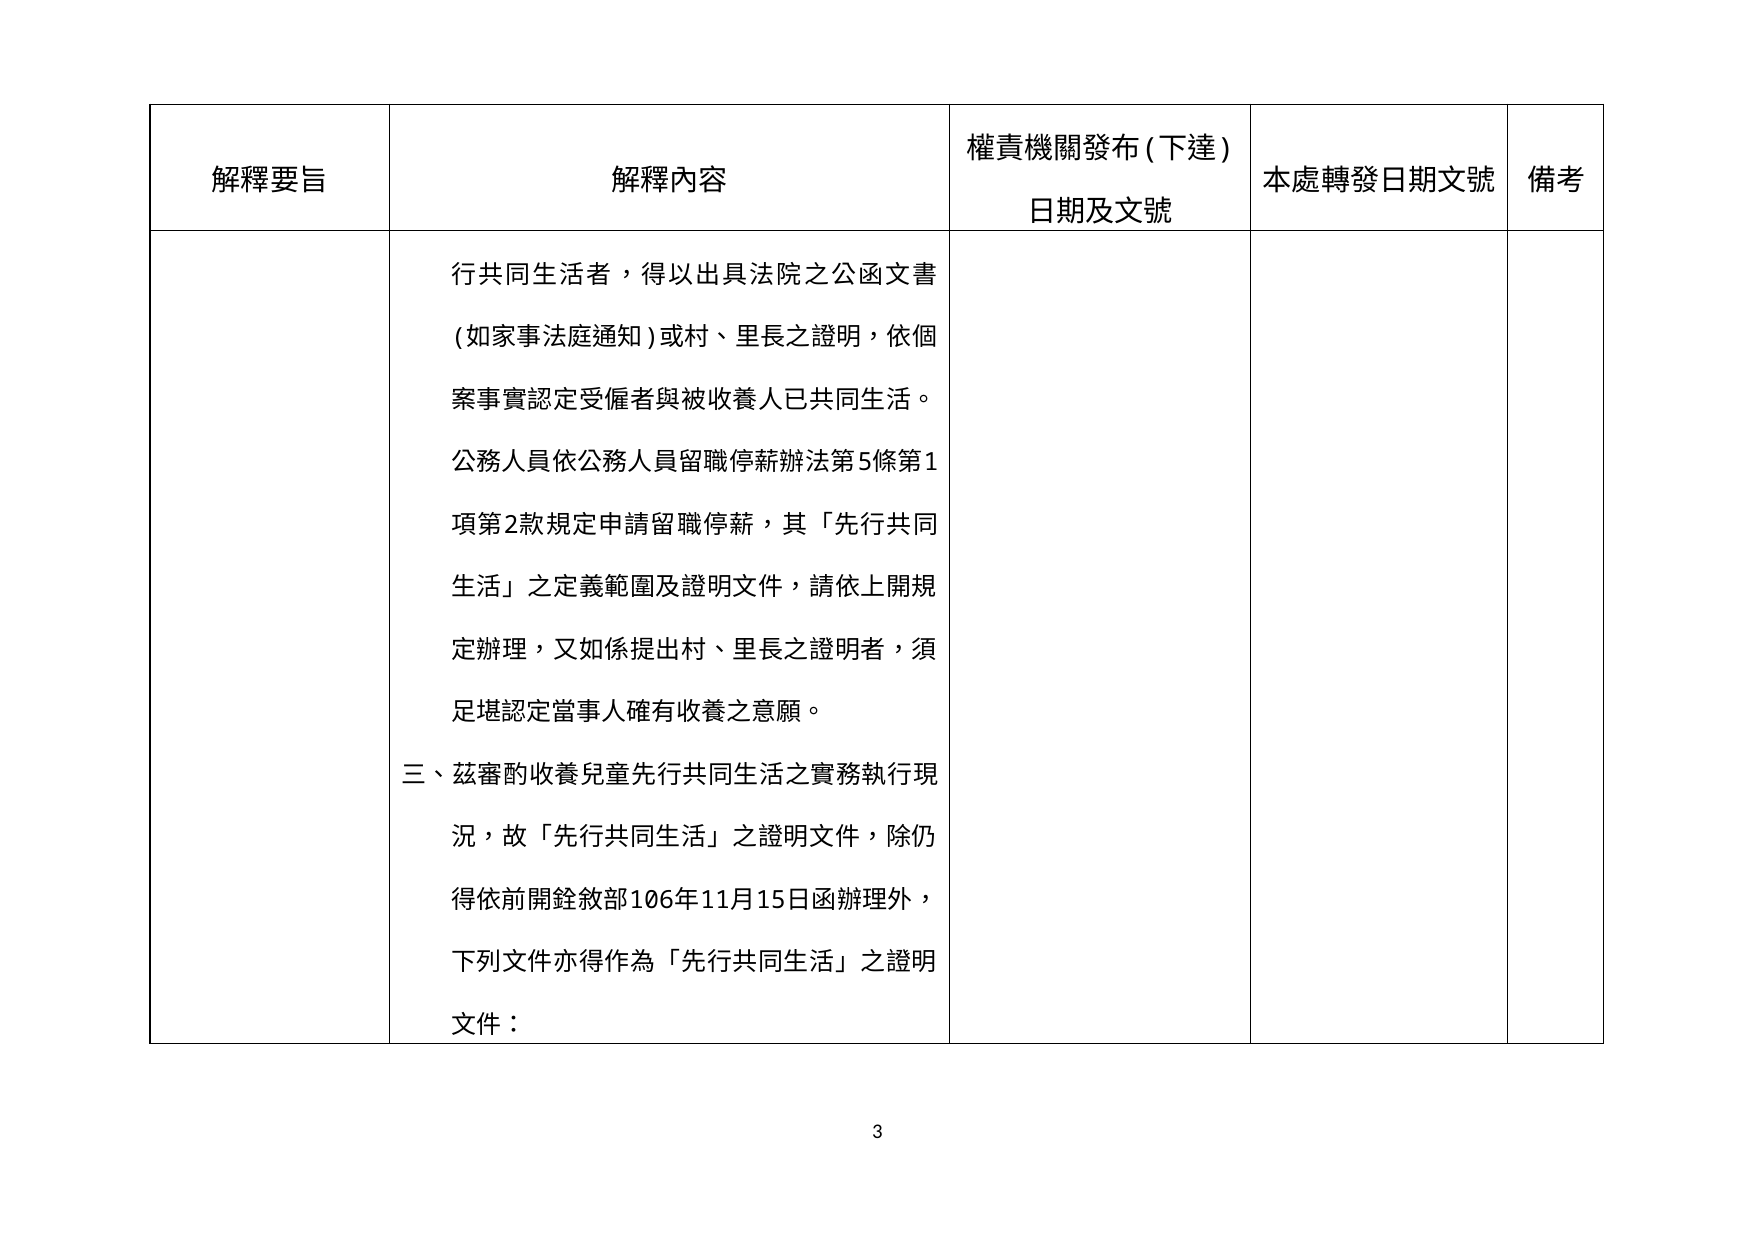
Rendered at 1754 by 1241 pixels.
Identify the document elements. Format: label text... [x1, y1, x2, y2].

table_cell [1508, 231, 1603, 1043]
table_header 權責機關發布(下達) 日期及文號 [950, 105, 1250, 229]
table_cell [1251, 231, 1507, 1043]
table_cell [950, 231, 1250, 1043]
table_header 解釋內容 [390, 105, 949, 229]
table_cell [151, 231, 389, 1043]
table_header 本處轉發日期文號 [1251, 105, 1507, 229]
table_header 解釋要旨 [151, 105, 389, 229]
table_cell 行共同生活者，得以出具法院之公函文書(如家事法庭通知)或村、里長之證明，依個案事實認定受僱者與被收養人已共同生活。公務人員依公務人員留職停薪辦法第5條第1項第2款規定申請留職停薪，其「先行共同生活」之定義範圍及證明文件，請依上開規定辦理，又如係提出村、里長之證明者，須足堪認定當事人確有收養之意願。 三、茲審酌收養兒童先行共同生活之實務執行現況，故「先行共同生活」之證明文件，除仍得依前開銓敘部106年11月15日函辦理外，下列文件亦得作為「先行共同生活」之證明文件： [390, 231, 949, 1043]
table_header 備考 [1508, 105, 1603, 229]
